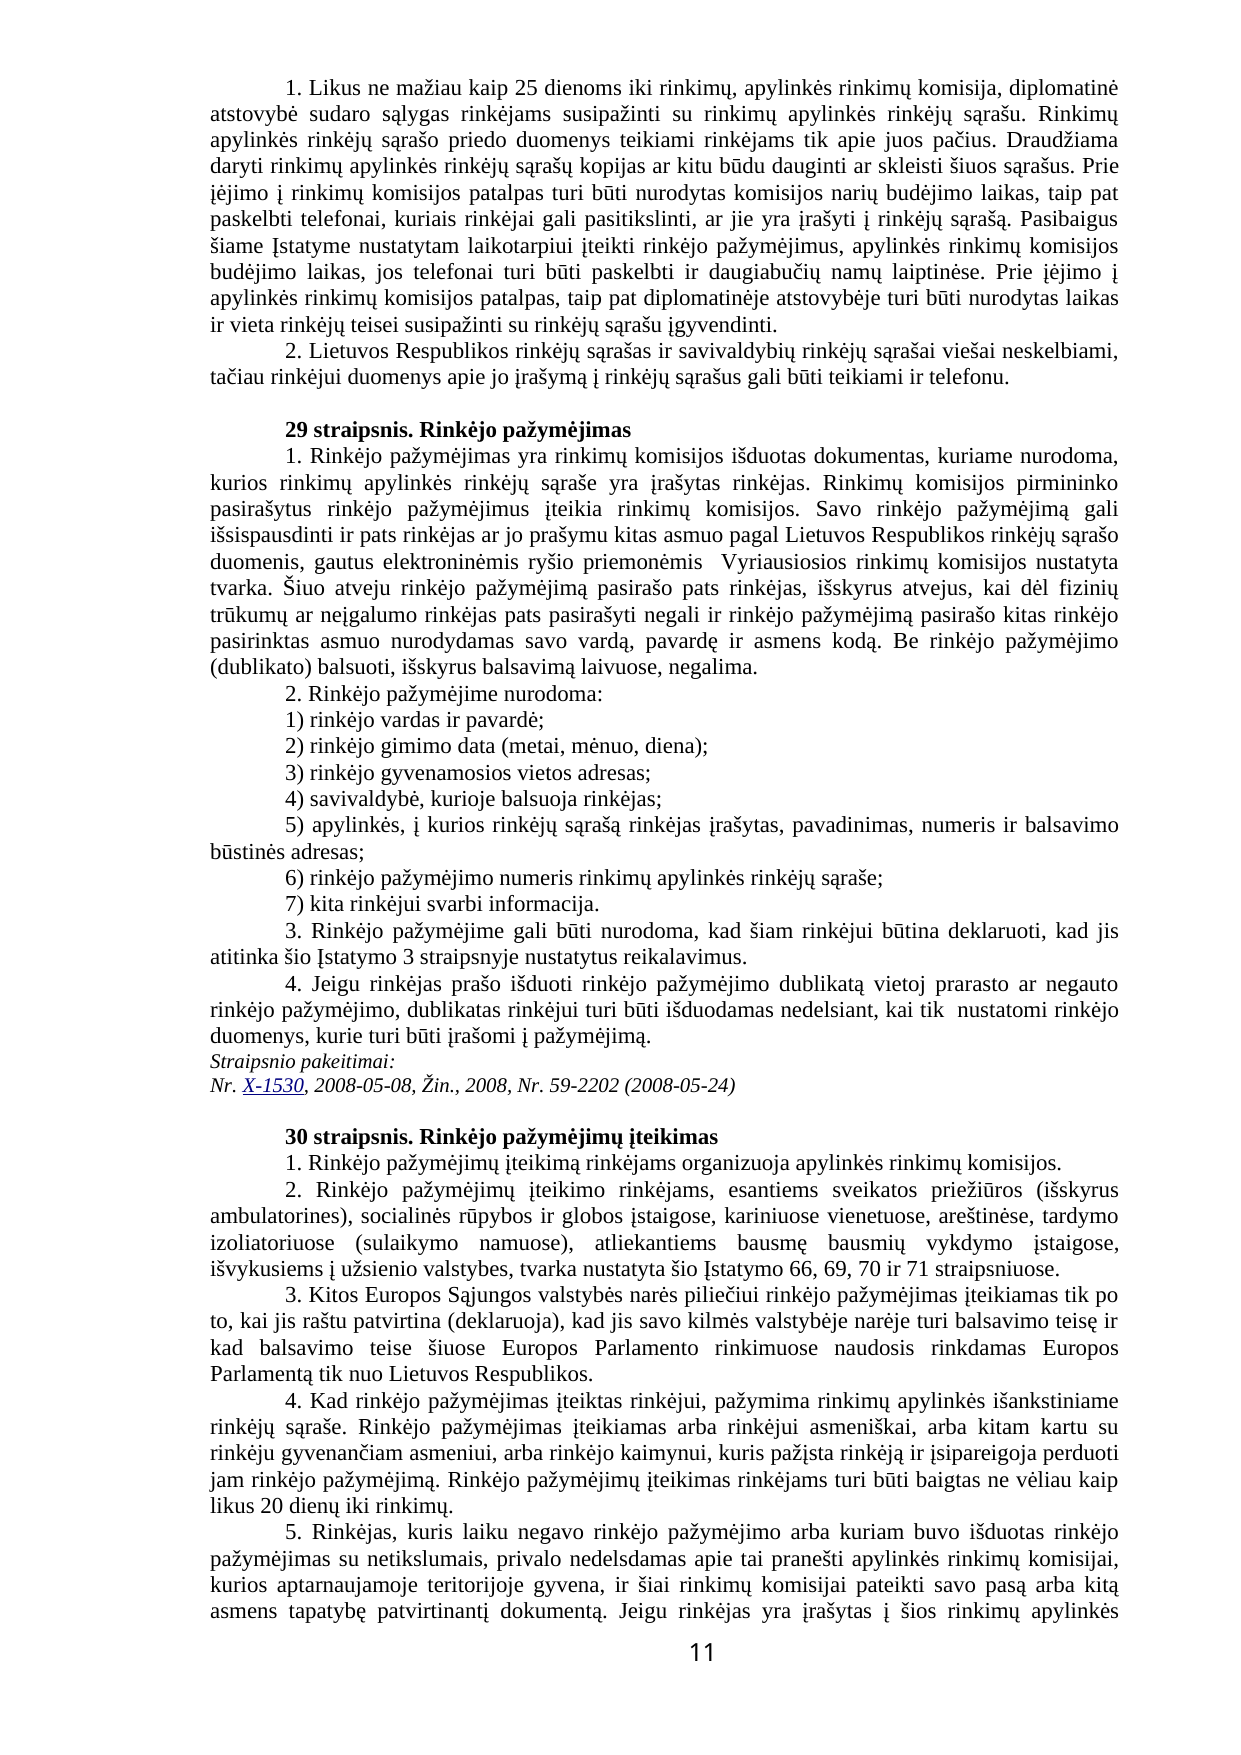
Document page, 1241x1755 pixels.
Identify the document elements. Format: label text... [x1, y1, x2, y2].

text 4. Jeigu rinkėjas prašo išduoti rinkėjo pažymėjimo dublikatą vietoj prarasto ar negauto rinkėjo pažymėjimo, dublikatas rinkėjui turi būti išduodamas nedelsiant, kai tik nustatomi rinkėjo duomenys, kurie turi būti įrašomi į pažymėjimą. [210, 969, 1120, 1049]
text 2. Rinkėjo pažymėjimų įteikimo rinkėjams, esantiems sveikatos priežiūros (išskyrus ambulatorines), socialinės rūpybos ir globos įstaigose, kariniuose vienetuose, areštinėse, tardymo izoliatoriuose (sulaikymo namuose), atliekantiems bausmę bausmių vykdymo įstaigose, išvykusiems į užsienio valstybes, tvarka nustatyta šio Įstatymo 66, 69, 70 ir 71 straipsniuose. [210, 1176, 1120, 1281]
text 3) rinkėjo gyvenamosios vietos adresas; [210, 759, 1120, 785]
subtitle 30 straipsnis. Rinkėjo pažymėjimų įteikimas [210, 1123, 1120, 1149]
text 4) savivaldybė, kurioje balsuoja rinkėjas; [210, 785, 1120, 811]
text 1. Likus ne mažiau kaip 25 dienoms iki rinkimų, apylinkės rinkimų komisija, diplomatinė atstovybė sudaro sąlygas rinkėjams susipažinti su rinkimų apylinkės rinkėjų sąrašu. Rinkimų apylinkės rinkėjų sąrašo priedo duomenys teikiami rinkėjams tik apie juos pačius. Draudžiama daryti rinkimų apylinkės rinkėjų sąrašų kopijas ar kitu būdu dauginti ar skleisti šiuos sąrašus. Prie įėjimo į rinkimų komisijos patalpas turi būti nurodytas komisijos narių budėjimo laikas, taip pat paskelbti telefonai, kuriais rinkėjai gali pasitikslinti, ar jie yra įrašyti į rinkėjų sąrašą. Pasibaigus šiame Įstatyme nustatytam laikotarpiui įteikti rinkėjo pažymėjimus, apylinkės rinkimų komisijos budėjimo laikas, jos telefonai turi būti paskelbti ir daugiabučių namų laiptinėse. Prie įėjimo į apylinkės rinkimų komisijos patalpas, taip pat diplomatinėje atstovybėje turi būti nurodytas laikas ir vieta rinkėjų teisei susipažinti su rinkėjų sąrašu įgyvendinti. [210, 73, 1120, 337]
text 5) apylinkės, į kurios rinkėjų sąrašą rinkėjas įrašytas, pavadinimas, numeris ir balsavimo būstinės adresas; [210, 811, 1120, 864]
text 3. Kitos Europos Sąjungos valstybės narės piliečiui rinkėjo pažymėjimas įteikiamas tik po to, kai jis raštu patvirtina (deklaruoja), kad jis savo kilmės valstybėje narėje turi balsavimo teisę ir kad balsavimo teise šiuose Europos Parlamento rinkimuose naudosis rinkdamas Europos Parlamentą tik nuo Lietuvos Respublikos. [210, 1281, 1120, 1387]
text 4. Kad rinkėjo pažymėjimas įteiktas rinkėjui, pažymima rinkimų apylinkės išankstiniame rinkėjų sąraše. Rinkėjo pažymėjimas įteikiamas arba rinkėjui asmeniškai, arba kitam kartu su rinkėju gyvenančiam asmeniui, arba rinkėjo kaimynui, kuris pažįsta rinkėją ir įsipareigoja perduoti jam rinkėjo pažymėjimą. Rinkėjo pažymėjimų įteikimas rinkėjams turi būti baigtas ne vėliau kaip likus 20 dienų iki rinkimų. [210, 1387, 1120, 1518]
text Straipsnio pakeitimai: [210, 1049, 1120, 1073]
text 1. Rinkėjo pažymėjimas yra rinkimų komisijos išduotas dokumentas, kuriame nurodoma, kurios rinkimų apylinkės rinkėjų sąraše yra įrašytas rinkėjas. Rinkimų komisijos pirmininko pasirašytus rinkėjo pažymėjimus įteikia rinkimų komisijos. Savo rinkėjo pažymėjimą gali išsispausdinti ir pats rinkėjas ar jo prašymu kitas asmuo pagal Lietuvos Respublikos rinkėjų sąrašo duomenis, gautus elektroninėmis ryšio priemonėmis Vyriausiosios rinkimų komisijos nustatyta tvarka. Šiuo atveju rinkėjo pažymėjimą pasirašo pats rinkėjas, išskyrus atvejus, kai dėl fizinių trūkumų ar neįgalumo rinkėjas pats pasirašyti negali ir rinkėjo pažymėjimą pasirašo kitas rinkėjo pasirinktas asmuo nurodydamas savo vardą, pavardę ir asmens kodą. Be rinkėjo pažymėjimo (dublikato) balsuoti, išskyrus balsavimą laivuose, negalima. [210, 442, 1120, 680]
text 5. Rinkėjas, kuris laiku negavo rinkėjo pažymėjimo arba kuriam buvo išduotas rinkėjo pažymėjimas su netikslumais, privalo nedelsdamas apie tai pranešti apylinkės rinkimų komisijai, kurios aptarnaujamoje teritorijoje gyvena, ir šiai rinkimų komisijai pateikti savo pasą arba kitą asmens tapatybę patvirtinantį dokumentą. Jeigu rinkėjas yra įrašytas į šios rinkimų apylinkės [210, 1518, 1120, 1624]
text 1) rinkėjo vardas ir pavardė; [210, 706, 1120, 732]
text 1. Rinkėjo pažymėjimų įteikimą rinkėjams organizuoja apylinkės rinkimų komisijos. [210, 1149, 1120, 1176]
text 6) rinkėjo pažymėjimo numeris rinkimų apylinkės rinkėjų sąraše; [210, 864, 1120, 891]
text Nr. X-1530, 2008-05-08, Žin., 2008, Nr. 59-2202 (2008-05-24) [210, 1073, 1120, 1097]
text 29 straipsnis. Rinkėjo pažymėjimas [210, 416, 1120, 442]
text 2. Lietuvos Respublikos rinkėjų sąrašas ir savivaldybių rinkėjų sąrašai viešai neskelbiami, tačiau rinkėjui duomenys apie jo įrašymą į rinkėjų sąrašus gali būti teikiami ir telefonu. [210, 337, 1120, 390]
text 7) kita rinkėjui svarbi informacija. [210, 891, 1120, 917]
text 3. Rinkėjo pažymėjime gali būti nurodoma, kad šiam rinkėjui būtina deklaruoti, kad jis atitinka šio Įstatymo 3 straipsnyje nustatytus reikalavimus. [210, 917, 1120, 969]
text 2. Rinkėjo pažymėjime nurodoma: [210, 680, 1120, 706]
text 2) rinkėjo gimimo data (metai, mėnuo, diena); [210, 732, 1120, 759]
